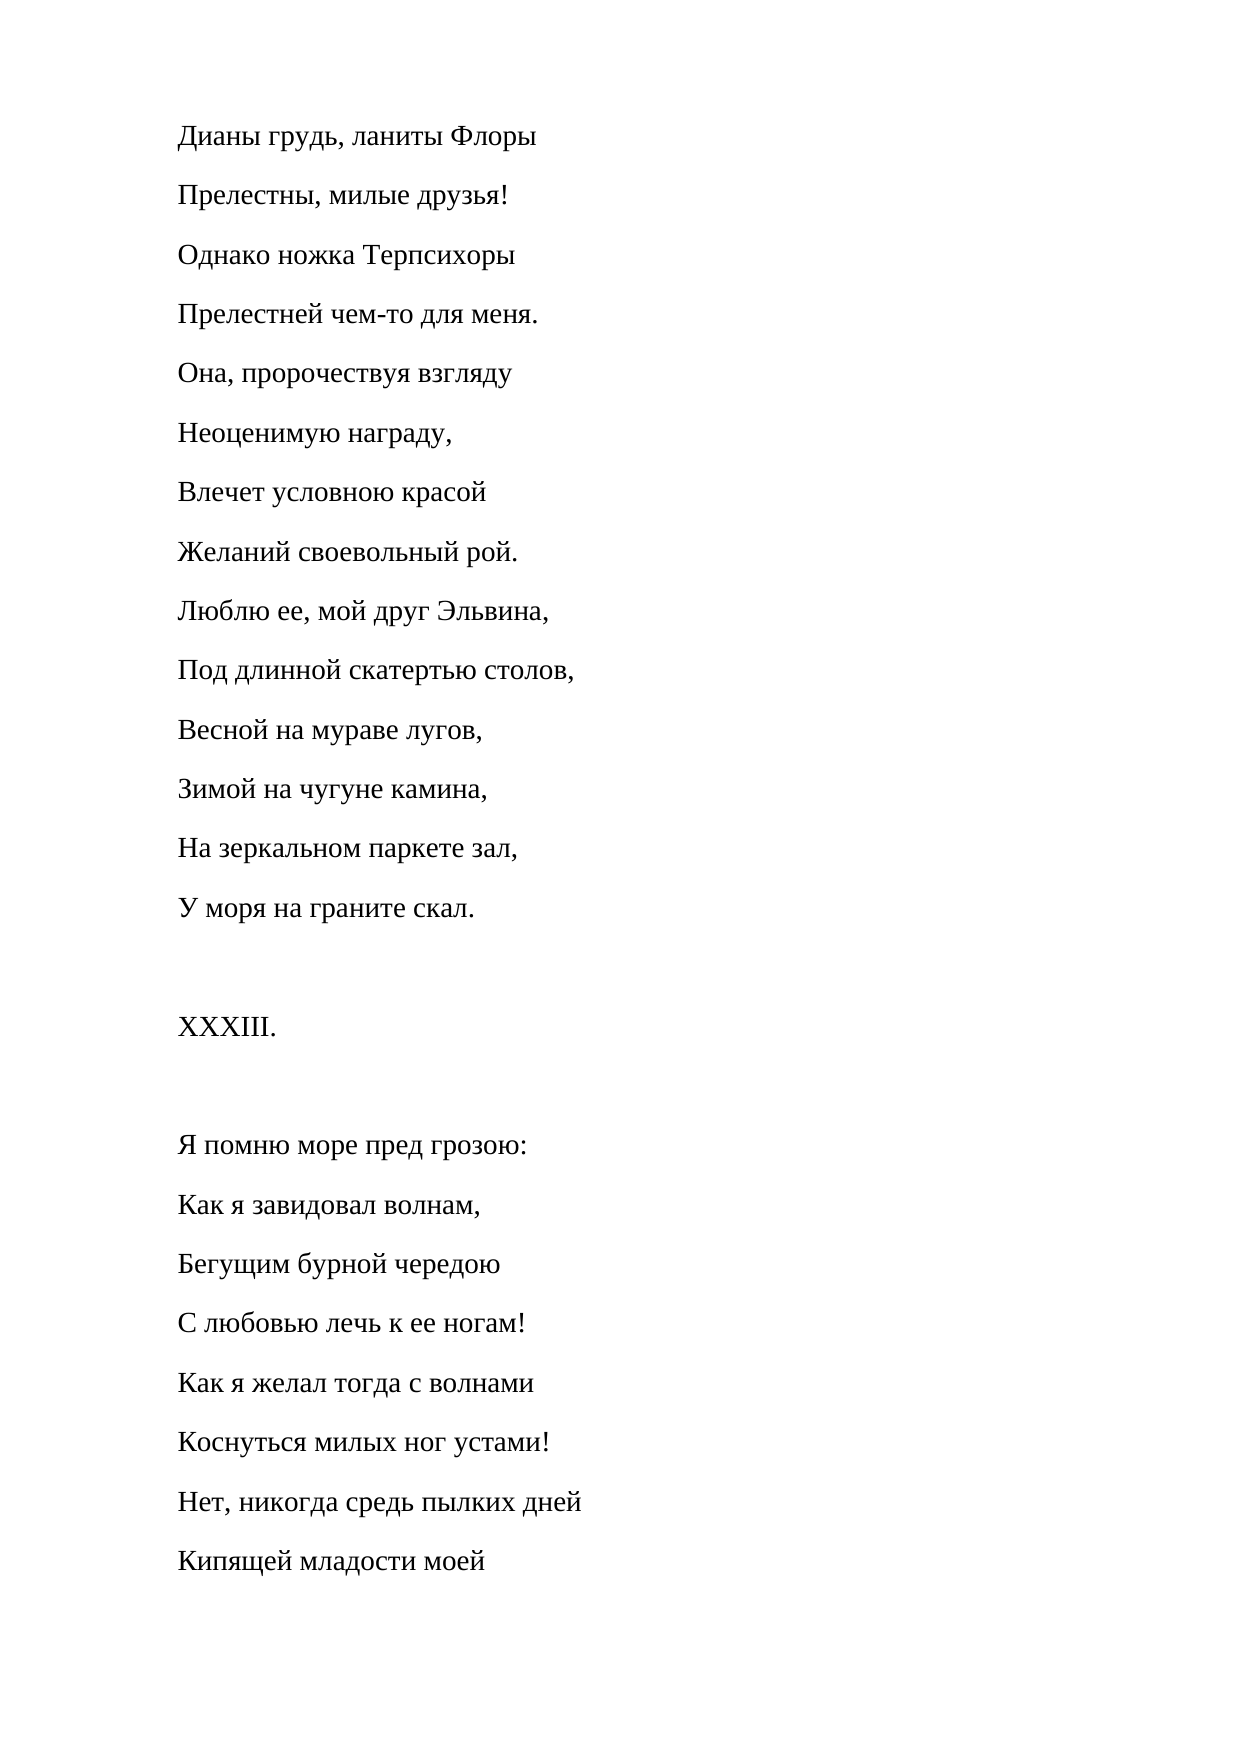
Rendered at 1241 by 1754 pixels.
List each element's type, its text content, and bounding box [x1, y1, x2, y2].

text Нет, никогда средь пылких дней [177, 1484, 1152, 1517]
text Зимой на чугуне камина, [177, 771, 1152, 805]
text Бегущим бурной чередою [177, 1246, 1152, 1280]
text Однако ножка Терпсихоры [177, 237, 1152, 270]
text Как я завидовал волнам, [177, 1187, 1152, 1220]
text Весной на мураве лугов, [177, 712, 1152, 745]
text Прелестней чем-то для меня. [177, 296, 1152, 330]
text Как я желал тогда с волнами [177, 1365, 1152, 1398]
text XXXIII. [177, 1009, 1152, 1042]
text Дианы грудь, ланиты Флоры [177, 118, 1152, 152]
text С любовью лечь к ее ногам! [177, 1306, 1152, 1339]
text Люблю ее, мой друг Эльвина, [177, 593, 1152, 627]
text Под длинной скатертью столов, [177, 652, 1152, 686]
text Неоценимую награду, [177, 415, 1152, 448]
text У моря на граните скал. [177, 890, 1152, 923]
text Коснуться милых ног устами! [177, 1424, 1152, 1458]
text Прелестны, милые друзья! [177, 177, 1152, 211]
text Она, пророчествуя взгляду [177, 356, 1152, 389]
text На зеркальном паркете зал, [177, 831, 1152, 864]
text Я помню море пред грозою: [177, 1127, 1152, 1161]
text Кипящей младости моей [177, 1543, 1152, 1577]
text Влечет условною красой [177, 474, 1152, 508]
text Желаний своевольный рой. [177, 534, 1152, 567]
